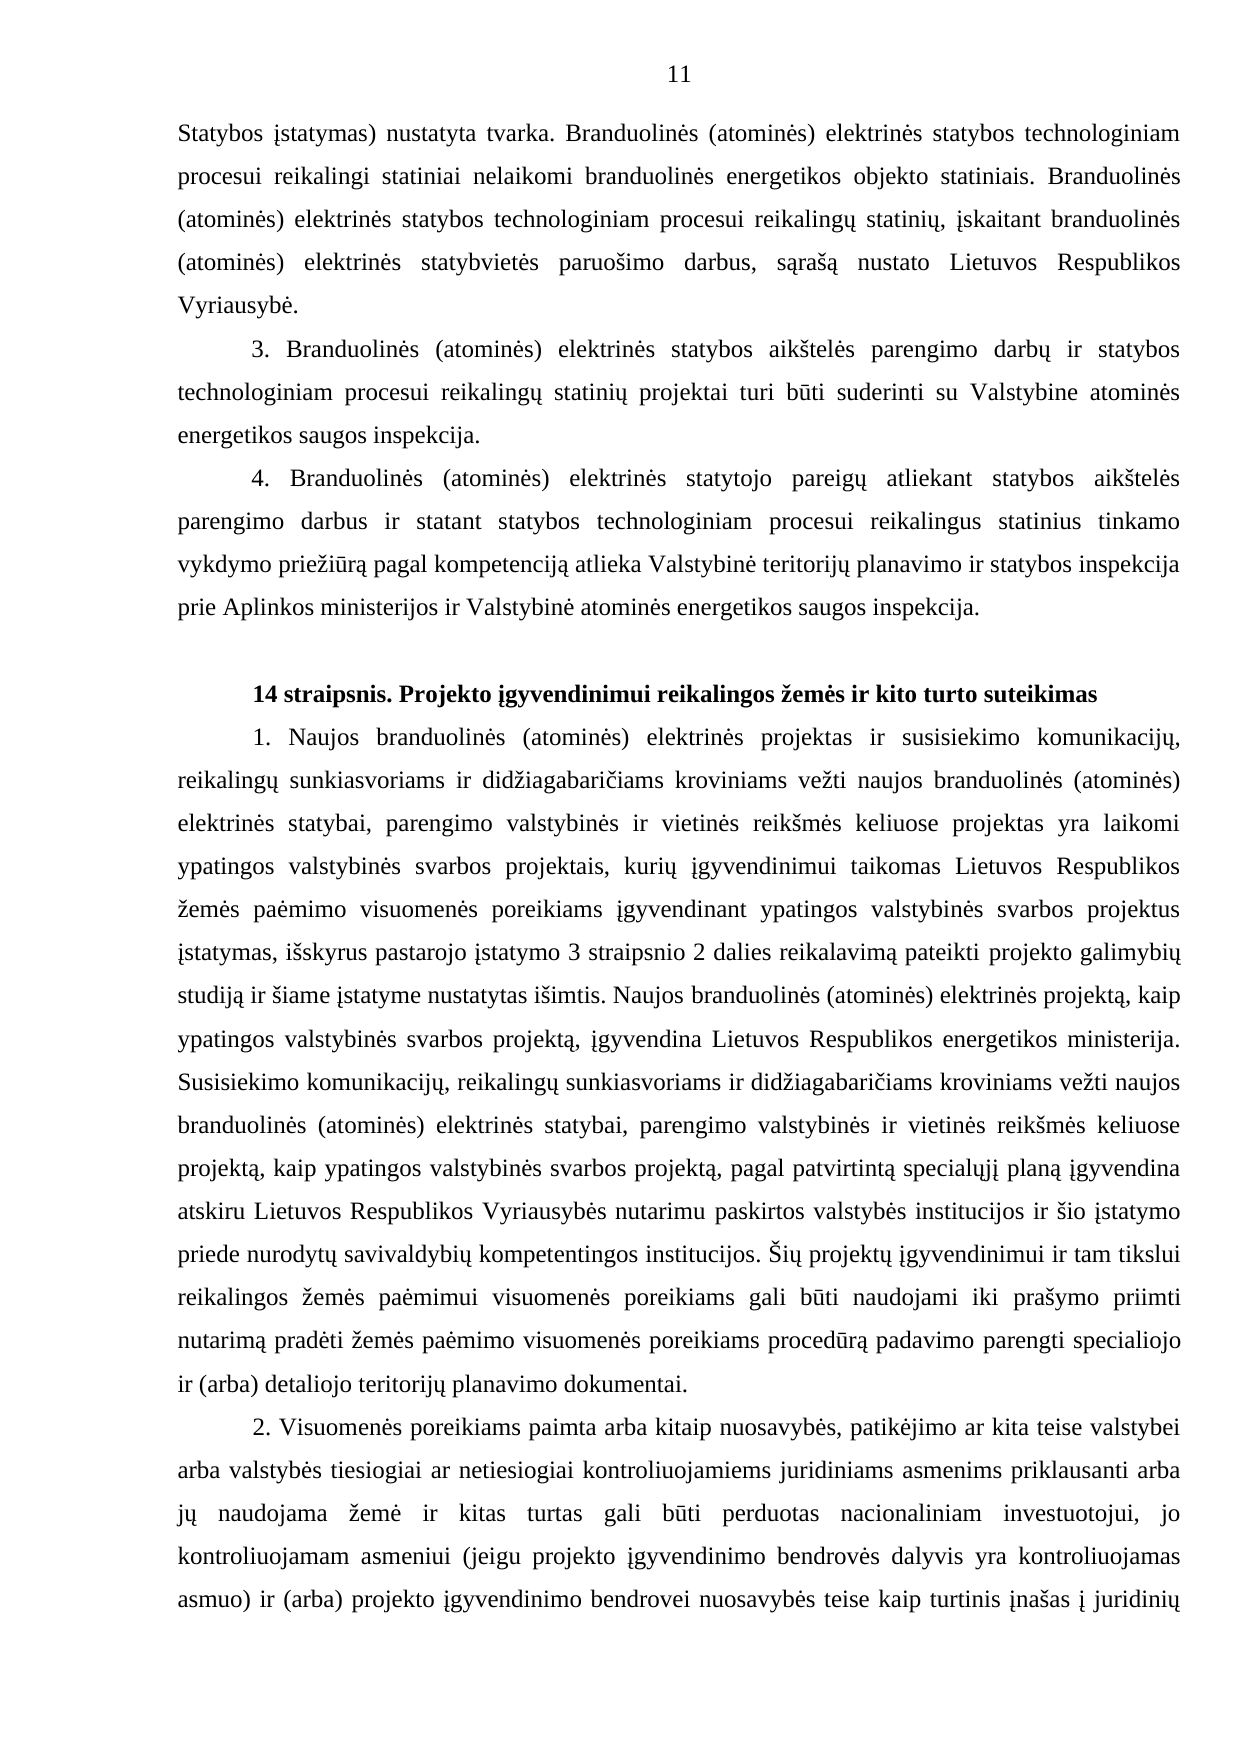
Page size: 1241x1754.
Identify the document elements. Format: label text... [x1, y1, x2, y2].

text Statybos įstatymas) nustatyta tvarka. Branduolinės (atominės) elektrinės statybos technologiniam procesui reikalingi statiniai nelaikomi branduolinės energetikos objekto statiniais. Branduolinės (atominės) elektrinės statybos technologiniam procesui reikalingų statinių, įskaitant branduolinės (atominės) elektrinės statybvietės paruošimo darbus, sąrašą nustato Lietuvos Respublikos Vyriausybė. [177, 118, 1181, 319]
text 4. Branduolinės (atominės) elektrinės statytojo pareigų atliekant statybos aikštelės parengimo darbus ir statant statybos technologiniam procesui reikalingus statinius tinkamo vykdymo priežiūrą pagal kompetenciją atlieka Valstybinė teritorijų planavimo ir statybos inspekcija prie Aplinkos ministerijos ir Valstybinė atominės energetikos saugos inspekcija. [177, 463, 1181, 621]
text 1. Naujos branduolinės (atominės) elektrinės projektas ir susisiekimo komunikacijų, reikalingų sunkiasvoriams ir didžiagabaričiams kroviniams vežti naujos branduolinės (atominės) elektrinės statybai, parengimo valstybinės ir vietinės reikšmės keliuose projektas yra laikomi ypatingos valstybinės svarbos projektais, kurių įgyvendinimui taikomas Lietuvos Respublikos žemės paėmimo visuomenės poreikiams įgyvendinant ypatingos valstybinės svarbos projektus įstatymas, išskyrus pastarojo įstatymo 3 straipsnio 2 dalies reikalavimą pateikti projekto galimybių studiją ir šiame įstatyme nustatytas išimtis. Naujos branduolinės (atominės) elektrinės projektą, kaip ypatingos valstybinės svarbos projektą, įgyvendina Lietuvos Respublikos energetikos ministerija. Susisiekimo komunikacijų, reikalingų sunkiasvoriams ir didžiagabaričiams kroviniams vežti naujos branduolinės (atominės) elektrinės statybai, parengimo valstybinės ir vietinės reikšmės keliuose projektą, kaip ypatingos valstybinės svarbos projektą, pagal patvirtintą specialųjį planą įgyvendina atskiru Lietuvos Respublikos Vyriausybės nutarimu paskirtos valstybės institucijos ir šio įstatymo priede nurodytų savivaldybių kompetentingos institucijos. Šių projektų įgyvendinimui ir tam tikslui reikalingos žemės paėmimui visuomenės poreikiams gali būti naudojami iki prašymo priimti nutarimą pradėti žemės paėmimo visuomenės poreikiams procedūrą padavimo parengti specialiojo ir (arba) detaliojo teritorijų planavimo dokumentai. [177, 722, 1181, 1397]
text 2. Visuomenės poreikiams paimta arba kitaip nuosavybės, patikėjimo ar kita teise valstybei arba valstybės tiesiogiai ar netiesiogiai kontroliuojamiems juridiniams asmenims priklausanti arba jų naudojama žemė ir kitas turtas gali būti perduotas nacionaliniam investuotojui, jo kontroliuojamam asmeniui (jeigu projekto įgyvendinimo bendrovės dalyvis yra kontroliuojamas asmuo) ir (arba) projekto įgyvendinimo bendrovei nuosavybės teise kaip turtinis įnašas į juridinių [177, 1412, 1181, 1613]
text 3. Branduolinės (atominės) elektrinės statybos aikštelės parengimo darbų ir statybos technologiniam procesui reikalingų statinių projektai turi būti suderinti su Valstybine atominės energetikos saugos inspekcija. [177, 334, 1181, 449]
text 14 straipsnis. Projekto įgyvendinimui reikalingos žemės ir kito turto suteikimas [177, 679, 1181, 707]
